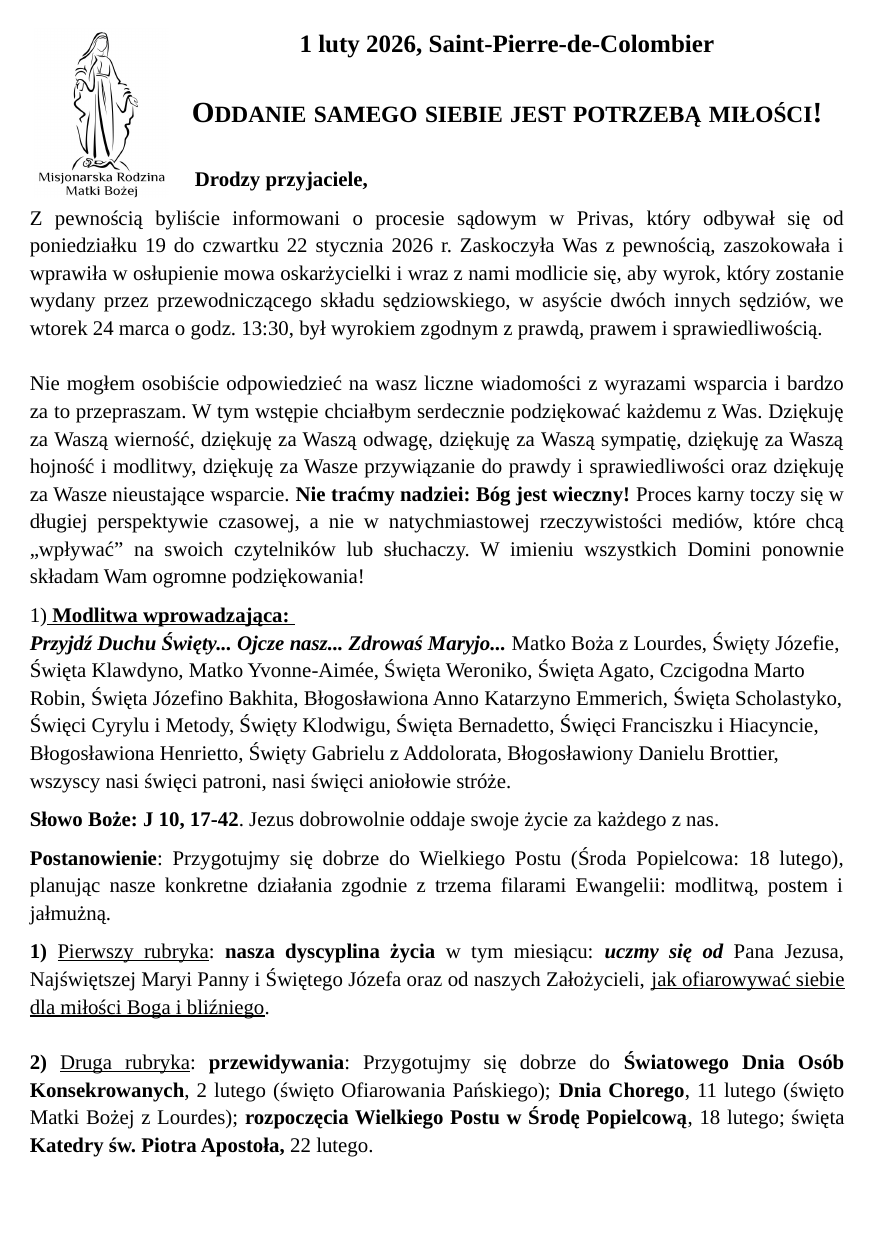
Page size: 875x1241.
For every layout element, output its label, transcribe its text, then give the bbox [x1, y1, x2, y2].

text 1) Pierwszy rubryka: nasza dyscyplina życia w tym miesiącu: uczmy się od Pana Jezusa, Najświętszej Maryi Panny i Świętego Józefa oraz od naszych Założycieli, jak ofiarowywać siebie dla miłości Boga i bliźniego. [29, 939, 844, 1019]
text 1) Modlitwa wprowadzająca: Przyjdź Duchu Święty... Ojcze nasz... Zdrowaś Maryjo... Matko Boża z Lourdes, Święty Józefie, Święta Klawdyno, Matko Yvonne-Aimée, Święta Weroniko, Święta Agato, Czcigodna Marto Robin, Święta Józefino Bakhita, Błogosławiona Anno Katarzyno Emmerich, Święta Scholastyko, Święci Cyrylu i Metody, Święty Klodwigu, Święta Bernadetto, Święci Franciszku i Hiacyncie, Błogosławiona Henrietto, Święty Gabrielu z Addolorata, Błogosławiony Danielu Brottier, wszyscy nasi święci patroni, nasi święci aniołowie stróże. [29, 603, 844, 793]
text Oddanie samego siebie jest potrzebą miłości! [169, 96, 844, 129]
picture [34, 28, 169, 198]
text Postanowienie: Przygotujmy się dobrze do Wielkiego Postu (Środa Popielcowa: 18 lutego), planując nasze konkretne działania zgodnie z trzema filarami Ewangelii: modlitwą, postem i jałmużną. [29, 846, 844, 925]
text Nie mogłem osobiście odpowiedzieć na wasz liczne wiadomości z wyrazami wsparcia i bardzo za to przepraszam. W tym wstępie chciałbym serdecznie podziękować każdemu z Was. Dziękuję za Waszą wierność, dziękuję za Waszą odwagę, dziękuję za Waszą sympatię, dziękuję za Waszą hojność i modlitwy, dziękuję za Wasze przywiązanie do prawdy i sprawiedliwości oraz dziękuję za Wasze nieustające wsparcie. Nie traćmy nadziei: Bóg jest wieczny! Proces karny toczy się w długiej perspektywie czasowej, a nie w natychmiastowej rzeczywistości mediów, które chcą „wpływać” na swoich czytelników lub słuchaczy. W imieniu wszystkich Domini ponownie składam Wam ogromne podziękowania! [29, 344, 844, 588]
text Drodzy przyjaciele, [169, 167, 844, 191]
text Słowo Boże: J 10, 17-42. Jezus dobrowolnie oddaje swoje życie za każdego z nas. [29, 807, 844, 831]
text 2) Druga rubryka: przewidywania: Przygotujmy się dobrze do Światowego Dnia Osób Konsekrowanych, 2 lutego (święto Ofiarowania Pańskiego); Dnia Chorego, 11 lutego (święto Matki Bożej z Lourdes); rozpoczęcia Wielkiego Postu w Środę Popielcową, 18 lutego; święta Katedry św. Piotra Apostoła, 22 lutego. [29, 1050, 844, 1157]
text 1 luty 2026, Saint-Pierre-de-Colombier [169, 29, 844, 58]
text Z pewnością byliście informowani o procesie sądowym w Privas, który odbywał się od poniedziałku 19 do czwartku 22 stycznia 2026 r. Zaskoczyła Was z pewnością, zaszokowała i wprawiła w osłupienie mowa oskarżycielki i wraz z nami modlicie się, aby wyrok, który zostanie wydany przez przewodniczącego składu sędziowskiego, w asyście dwóch innych sędziów, we wtorek 24 marca o godz. 13:30, był wyrokiem zgodnym z prawdą, prawem i sprawiedliwością. [29, 206, 844, 340]
